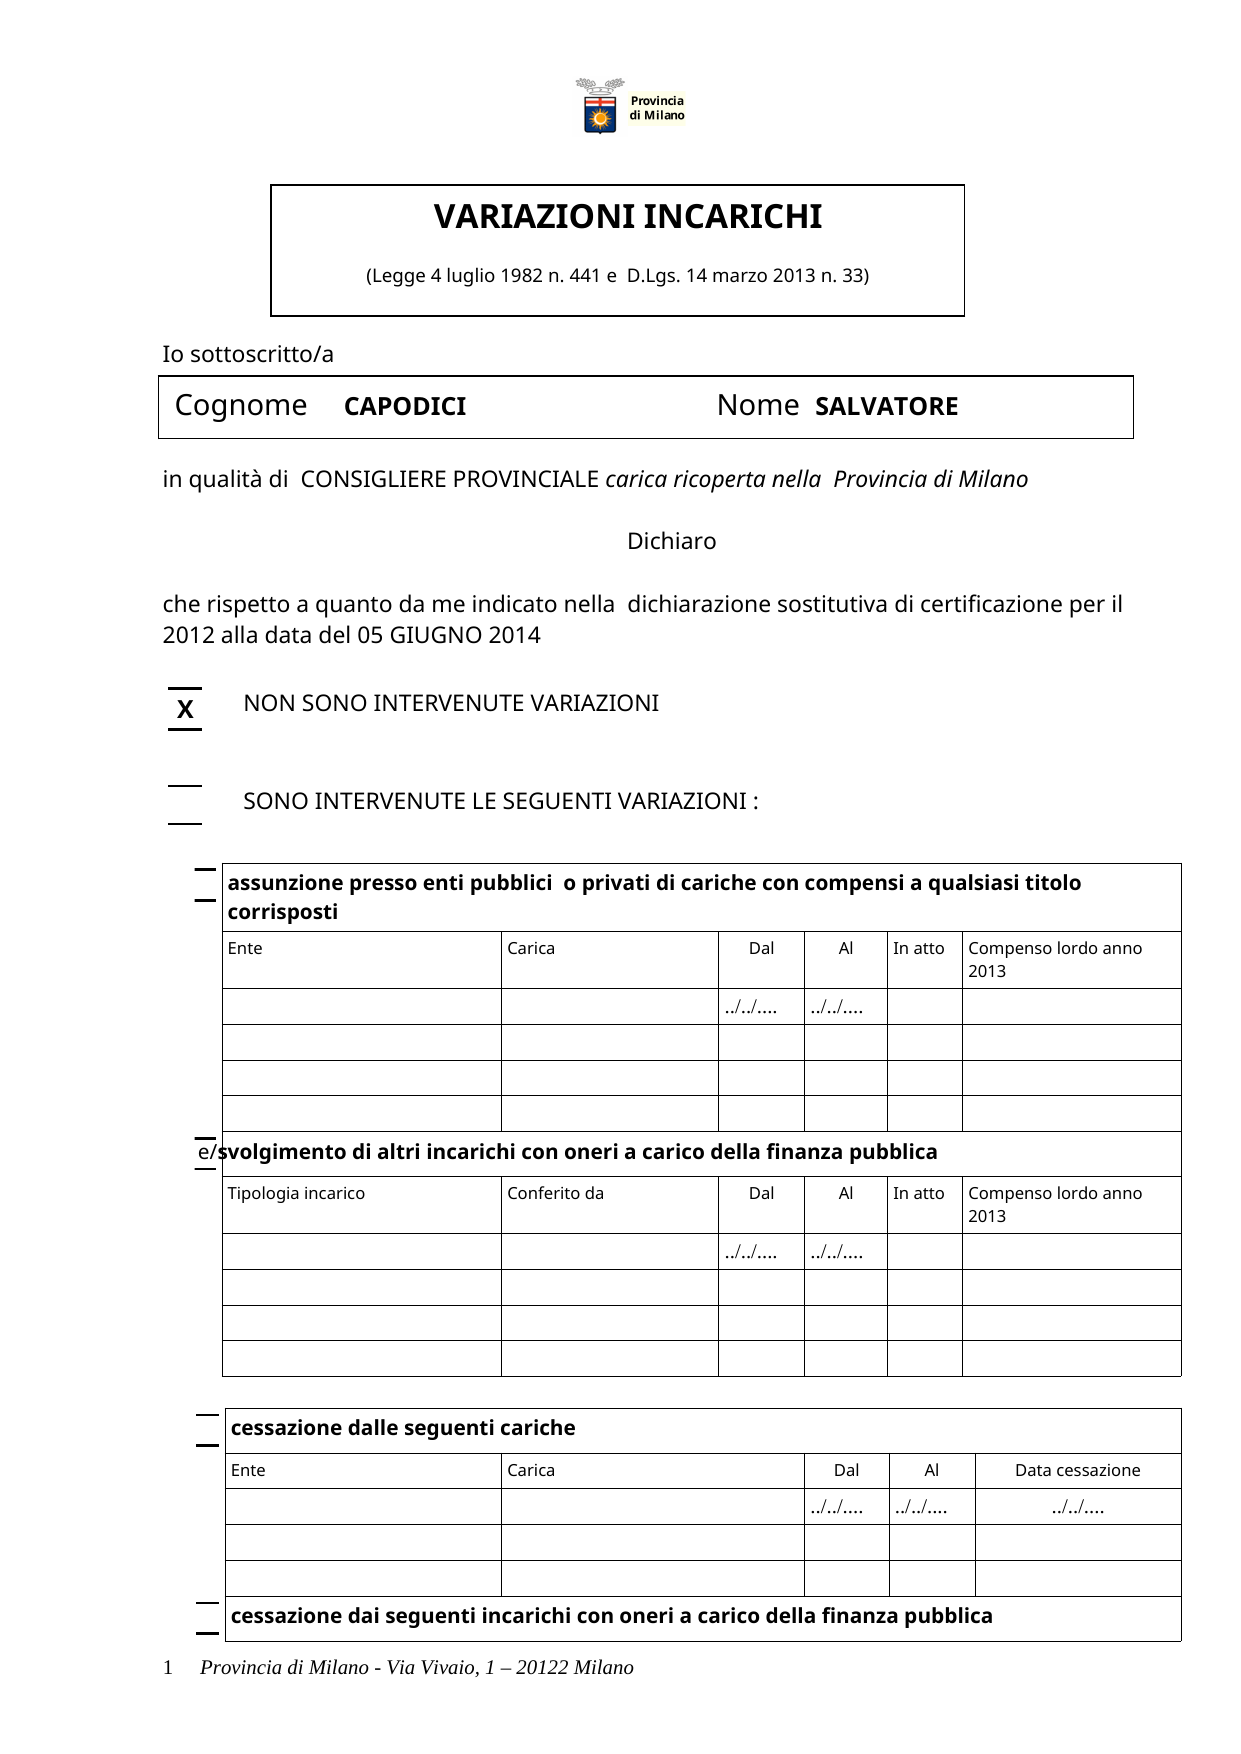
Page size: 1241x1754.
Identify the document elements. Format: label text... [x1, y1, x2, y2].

table_cell [888, 1061, 962, 1095]
table_cell In atto [888, 932, 962, 988]
table_cell [805, 1525, 889, 1560]
table_header cessazione dalle seguenti cariche [226, 1409, 1181, 1453]
table_cell [226, 1489, 501, 1524]
table_cell [238, 736, 1181, 779]
table_header assunzione presso enti pubblici o privati di cariche con compensi a qualsiasi titolo corrisposti [223, 864, 1181, 931]
table_cell [189, 1024, 222, 1059]
table_cell [888, 1341, 962, 1376]
table_cell ../../.... [976, 1489, 1181, 1524]
table_cell [963, 1270, 1181, 1304]
table_cell [805, 1061, 887, 1095]
table_cell ../../.... [805, 989, 887, 1024]
table_cell [163, 736, 208, 779]
table_cell [502, 1061, 718, 1095]
table_cell [976, 1561, 1181, 1596]
table_cell [223, 1234, 501, 1269]
table_cell [189, 1060, 222, 1095]
table_cell [190, 1596, 225, 1641]
table_cell [190, 1488, 225, 1524]
table_cell [190, 1453, 225, 1488]
table_header NON SONO INTERVENUTE VARIAZIONI [238, 681, 1181, 736]
table_cell [189, 988, 222, 1024]
table_cell ../../.... [805, 1489, 889, 1524]
table_cell [189, 1095, 222, 1131]
table_cell [502, 1234, 718, 1269]
table_cell [805, 1306, 887, 1340]
table_cell [223, 1096, 501, 1131]
table_cell Dal [719, 1177, 804, 1233]
table_cell [805, 1096, 887, 1131]
table_cell [976, 1525, 1181, 1560]
table_cell Ente [226, 1454, 501, 1488]
table_cell [190, 1524, 225, 1560]
table_cell [719, 1025, 804, 1059]
table_cell [805, 1561, 889, 1596]
table_cell [502, 1341, 718, 1376]
table_cell Conferito da [502, 1177, 718, 1233]
table_cell ../../.... [890, 1489, 975, 1524]
text in qualità di CONSIGLIERE PROVINCIALE carica ricoperta nella Provincia di Milano [162, 463, 1181, 494]
table_cell [163, 779, 208, 831]
table_cell [963, 1025, 1181, 1059]
subtitle VARIAZIONI INCARICHI [316, 193, 949, 239]
table_cell [888, 1234, 962, 1269]
table_cell Dal [719, 932, 804, 988]
table_cell [226, 1525, 501, 1560]
table_cell [208, 736, 237, 779]
table_cell [189, 1176, 222, 1233]
table_cell [963, 1341, 1181, 1376]
table_cell Compenso lordo anno 2013 [963, 932, 1181, 988]
table_cell [189, 1305, 222, 1340]
table_cell [223, 1306, 501, 1340]
table_cell [502, 1270, 718, 1304]
table_cell [805, 1270, 887, 1304]
table_header [189, 863, 222, 931]
table_cell [963, 1234, 1181, 1269]
table_cell Al [890, 1454, 975, 1488]
table_cell Tipologia incarico [223, 1177, 501, 1233]
table_cell Dal [805, 1454, 889, 1488]
table_cell Al [805, 1177, 887, 1233]
table_cell [888, 1096, 962, 1131]
table_cell [719, 1096, 804, 1131]
table_cell [189, 1340, 222, 1376]
table_header [190, 1408, 225, 1453]
table_cell [963, 989, 1181, 1024]
table_cell [888, 1306, 962, 1340]
table_cell [963, 1306, 1181, 1340]
table_header X [163, 681, 208, 736]
text Io sottoscritto/a [162, 338, 1181, 369]
table_cell [223, 989, 501, 1024]
table_cell [502, 1489, 804, 1524]
table_cell [502, 1306, 718, 1340]
table_cell [223, 1270, 501, 1304]
table_cell Carica [502, 932, 718, 988]
table_cell [502, 1561, 804, 1596]
table_cell Al [805, 932, 887, 988]
table_cell [223, 1061, 501, 1095]
table_cell ../../.... [719, 989, 804, 1024]
table_cell [502, 1025, 718, 1059]
table_cell Carica [502, 1454, 804, 1488]
table_cell In atto [888, 1177, 962, 1233]
table_cell [888, 1025, 962, 1059]
table_cell [223, 1341, 501, 1376]
table_cell [189, 1269, 222, 1304]
table_cell [963, 1096, 1181, 1131]
table_cell [502, 1096, 718, 1131]
table_cell ../../.... [719, 1234, 804, 1269]
table_cell Compenso lordo anno 2013 [963, 1177, 1181, 1233]
table_cell [189, 1131, 222, 1176]
table_cell Data cessazione [976, 1454, 1181, 1488]
table_header [208, 681, 237, 736]
table_cell [190, 1560, 225, 1596]
table_cell [208, 779, 237, 831]
table_cell [890, 1561, 975, 1596]
table_cell SONO INTERVENUTE LE SEGUENTI VARIAZIONI : [238, 779, 1181, 831]
table_cell [719, 1061, 804, 1095]
table_cell [189, 931, 222, 988]
table_cell [805, 1025, 887, 1059]
text che rispetto a quanto da me indicato nella dichiarazione sostitutiva di certificazione per il 2012 alla data del 05 GIUGNO 2014 [162, 588, 1181, 650]
table_cell [719, 1270, 804, 1304]
table_cell [890, 1525, 975, 1560]
table_cell [805, 1341, 887, 1376]
table_cell e/svolgimento di altri incarichi con oneri a carico della finanza pubblica [223, 1132, 1181, 1176]
table_cell [963, 1061, 1181, 1095]
table_cell [502, 1525, 804, 1560]
text Cognome CAPODICI Nome SALVATORE [174, 384, 1117, 424]
table_cell [719, 1306, 804, 1340]
table_cell [226, 1561, 501, 1596]
table_cell [502, 989, 718, 1024]
text Dichiaro [162, 525, 1181, 556]
text (Legge 4 luglio 1982 n. 441 e D.Lgs. 14 marzo 2013 n. 33) [287, 263, 949, 288]
table_cell cessazione dai seguenti incarichi con oneri a carico della finanza pubblica [226, 1597, 1181, 1641]
table_cell ../../.... [805, 1234, 887, 1269]
table_cell Ente [223, 932, 501, 988]
table_cell [189, 1233, 222, 1269]
table_cell [888, 989, 962, 1024]
table_cell [888, 1270, 962, 1304]
table_cell [223, 1025, 501, 1059]
table_cell [719, 1341, 804, 1376]
